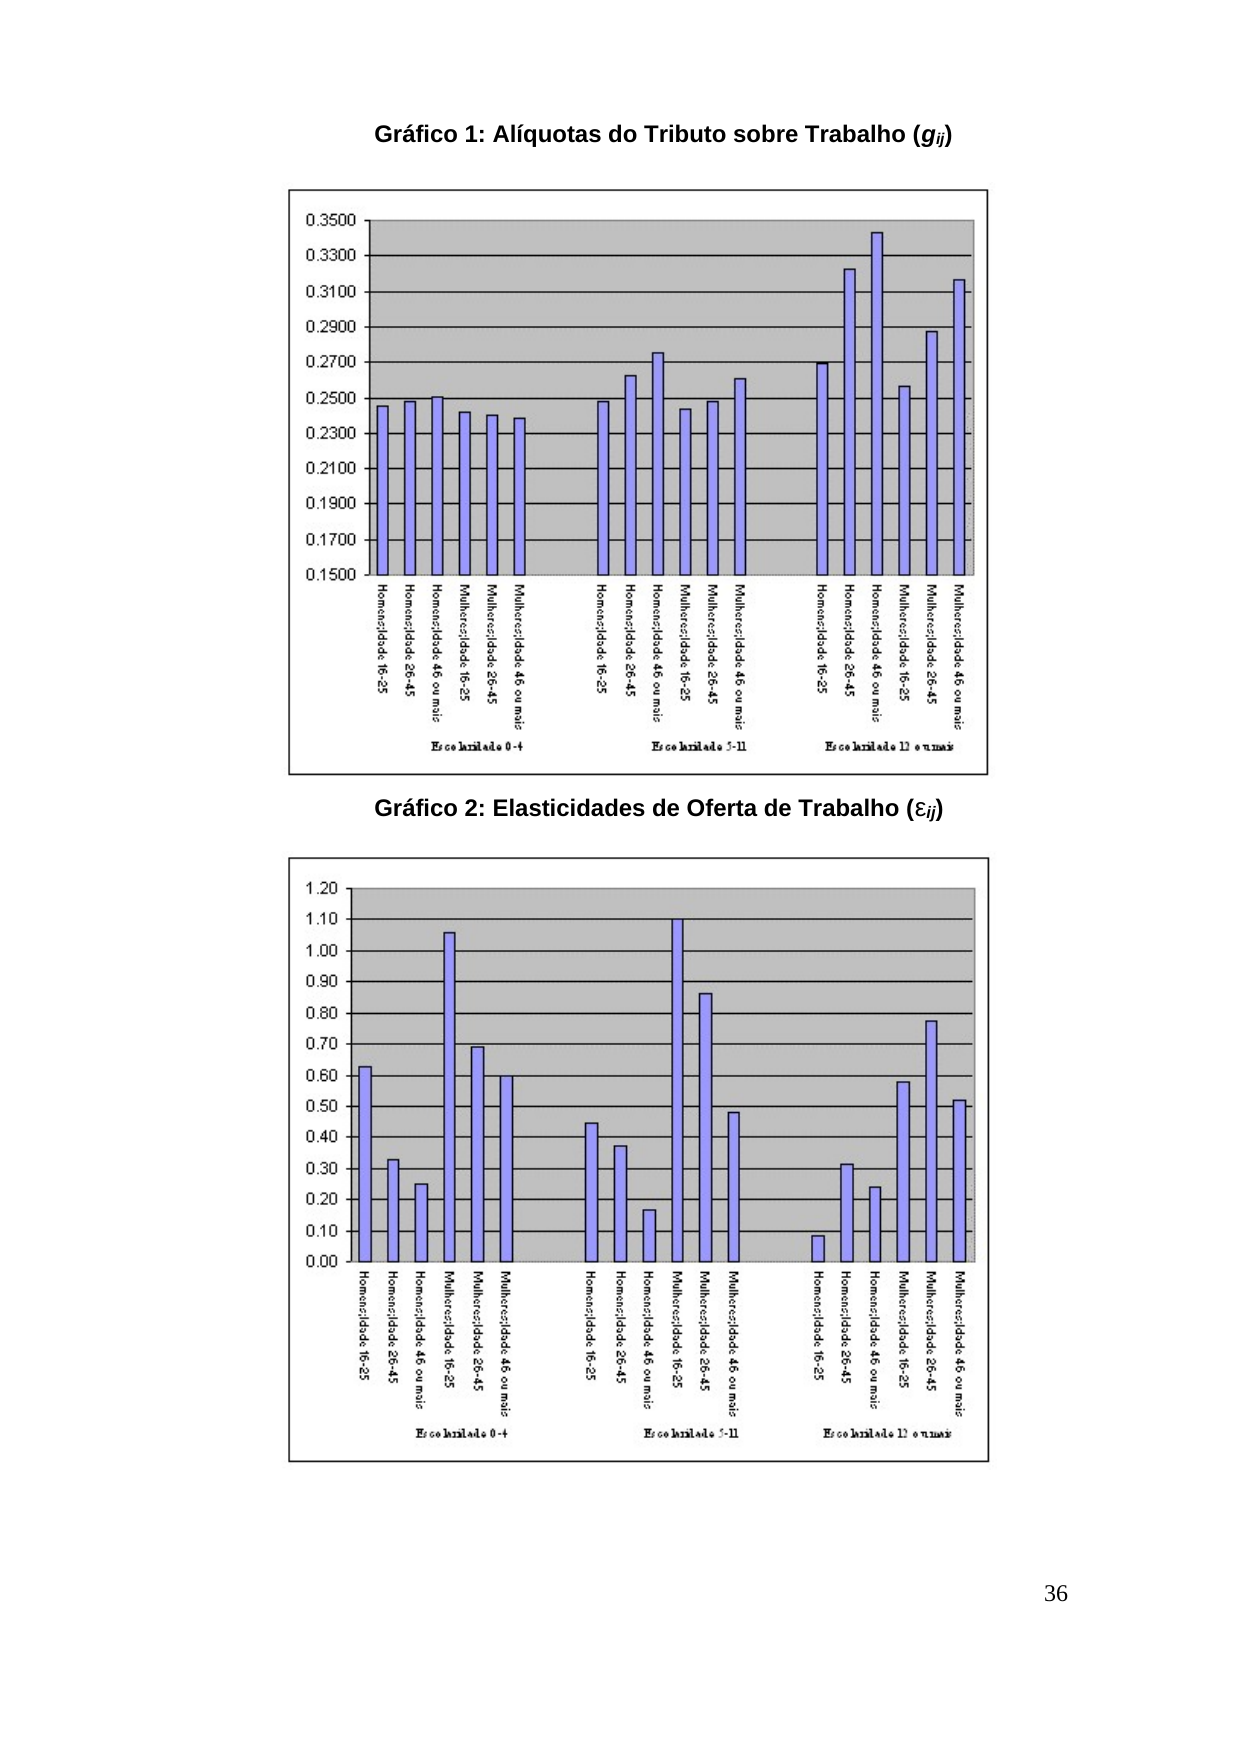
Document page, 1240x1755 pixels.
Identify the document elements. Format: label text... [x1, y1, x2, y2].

subtitle Gráfico 2: Elasticidades de Oferta de Trabalho (εij) [374, 792, 1068, 822]
subtitle Gráfico 1: Alíquotas do Tributo sobre Trabalho (gij) [374, 120, 1068, 148]
